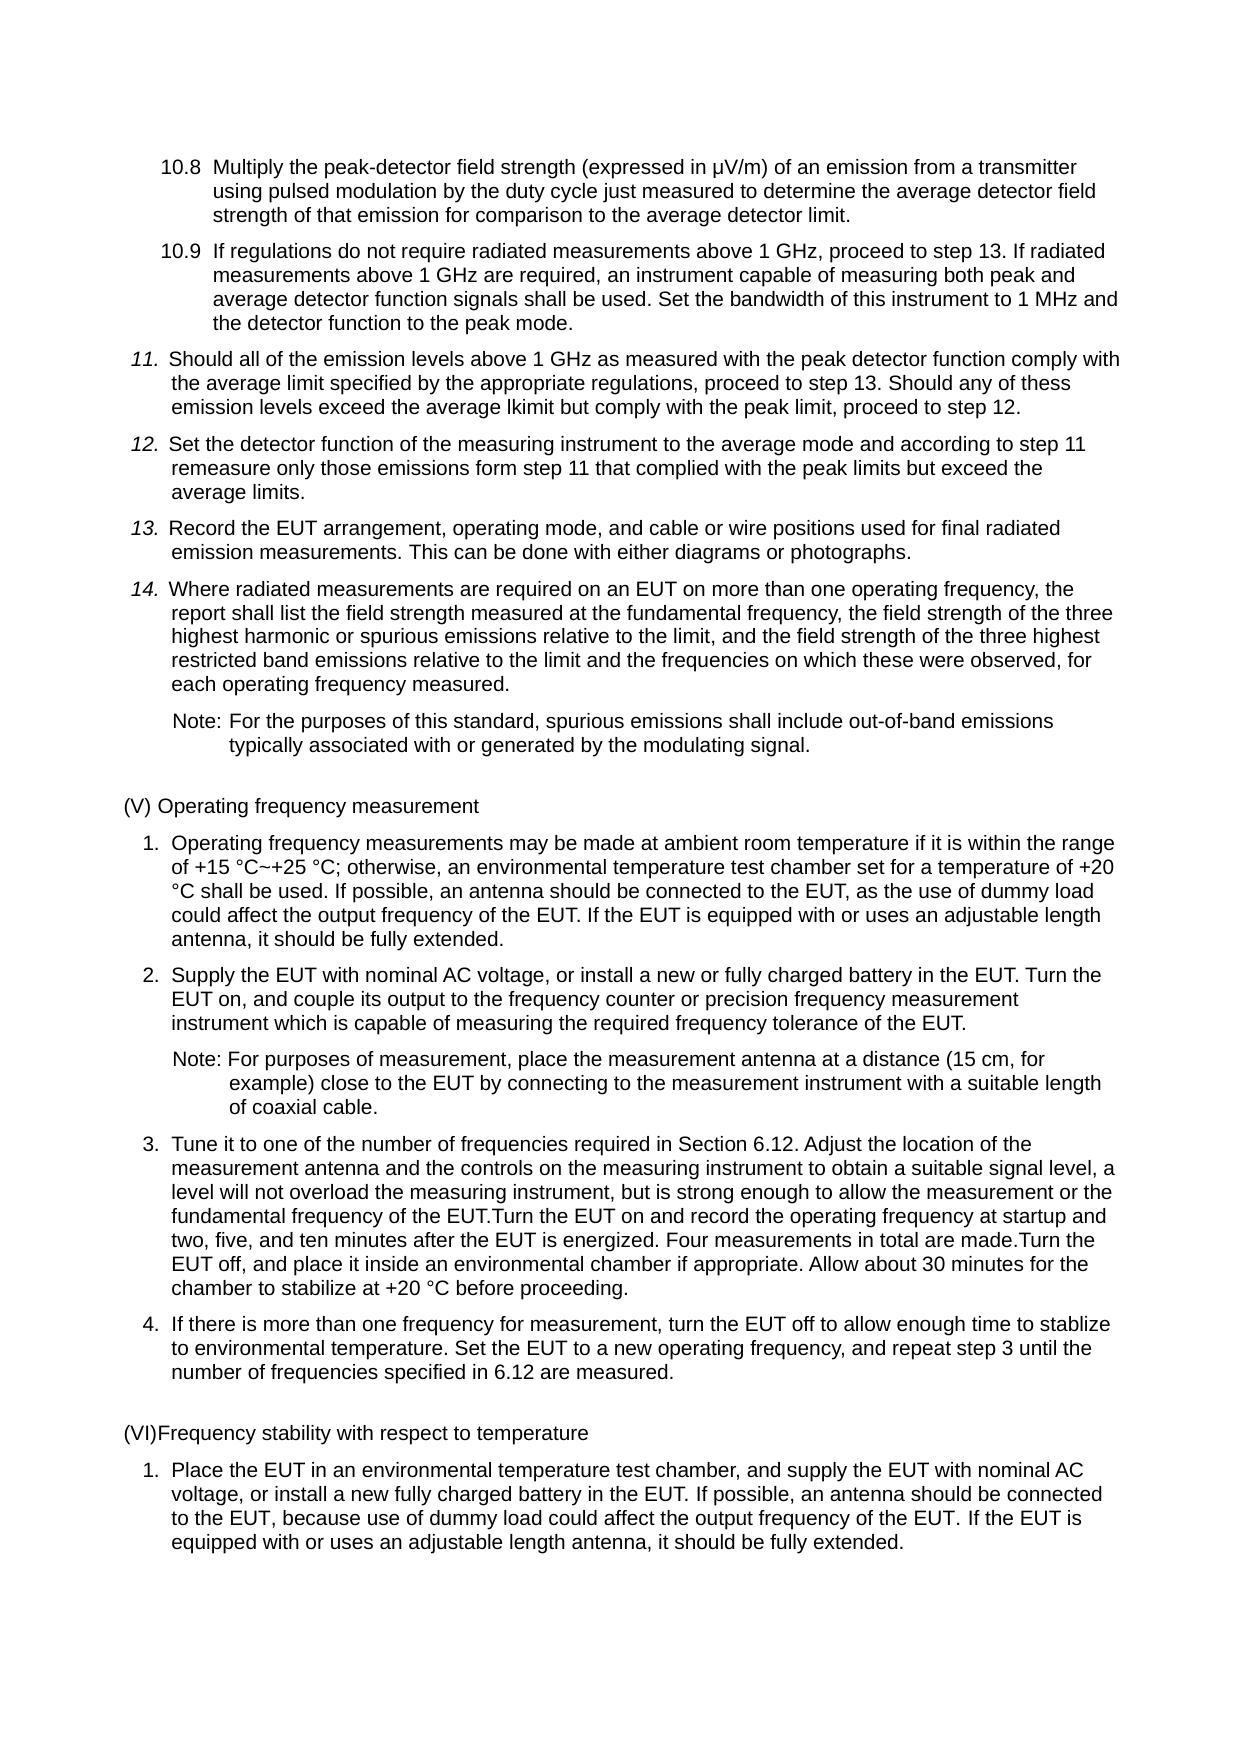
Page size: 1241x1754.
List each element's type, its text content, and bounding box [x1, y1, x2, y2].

list Tune it to one of the number of frequencies required in Section 6.12. Adjust the location of the measurement antenna and the controls on the measuring instrument to obtain a suitable signal level, a level will not overload the measuring instrument, but is strong enough to allow the measurement or the fundamental frequency of the EUT.Turn the EUT on and record the operating frequency at startup and two, five, and ten minutes after the EUT is energized. Four measurements in total are made.Turn the EUT off, and place it inside an environmental chamber if appropriate. Allow about 30 minutes for the chamber to stabilize at +20 °C before proceeding. [165, 1132, 1122, 1299]
text (VI) Frequency stability with respect to temperature [123, 1420, 1122, 1445]
text Note: For the purposes of this standard, spurious emissions shall include out-of-band emissions typically associated with or generated by the modulating signal. [172, 709, 1122, 757]
list Record the EUT arrangement, operating mode, and cable or wire positions used for final radiated emission measurements. This can be done with either diagrams or photographs. [165, 516, 1122, 564]
text (V) Operating frequency measurement [123, 793, 1122, 818]
list Place the EUT in an environmental temperature test chamber, and supply the EUT with nominal AC voltage, or install a new fully charged battery in the EUT. If possible, an antenna should be connected to the EUT, because use of dummy load could affect the output frequency of the EUT. If the EUT is equipped with or uses an adjustable length antenna, it should be fully extended. [165, 1458, 1122, 1553]
list If there is more than one frequency for measurement, turn the EUT off to allow enough time to stablize to environmental temperature. Set the EUT to a new operating frequency, and repeat step 3 until the number of frequencies specified in 6.12 are measured. [165, 1312, 1122, 1384]
list Operating frequency measurements may be made at ambient room temperature if it is within the range of +15 °C~+25 °C; otherwise, an environmental temperature test chamber set for a temperature of +20 °C shall be used. If possible, an antenna should be connected to the EUT, as the use of dummy load could affect the output frequency of the EUT. If the EUT is equipped with or uses an adjustable length antenna, it should be fully extended. [165, 831, 1122, 950]
list If regulations do not require radiated measurements above 1 GHz, proceed to step 13. If radiated measurements above 1 GHz are required, an instrument capable of measuring both peak and average detector function signals shall be used. Set the bandwidth of this instrument to 1 MHz and the detector function to the peak mode. [207, 239, 1122, 335]
list Multiply the peak-detector field strength (expressed in μV/m) of an emission from a transmitter using pulsed modulation by the duty cycle just measured to determine the average detector field strength of that emission for comparison to the average detector limit. [207, 154, 1122, 226]
list Where radiated measurements are required on an EUT on more than one operating frequency, the report shall list the field strength measured at the fundamental frequency, the field strength of the three highest harmonic or spurious emissions relative to the limit, and the field strength of the three highest restricted band emissions relative to the limit and the frequencies on which these were observed, for each operating frequency measured. [165, 576, 1122, 696]
list Set the detector function of the measuring instrument to the average mode and according to step 11 remeasure only those emissions form step 11 that complied with the peak limits but exceed the average limits. [165, 432, 1122, 503]
list Supply the EUT with nominal AC voltage, or install a new or fully charged battery in the EUT. Turn the EUT on, and couple its output to the frequency counter or precision frequency measurement instrument which is capable of measuring the required frequency tolerance of the EUT. [165, 963, 1122, 1035]
text Note: For purposes of measurement, place the measurement antenna at a distance (15 cm, for example) close to the EUT by connecting to the measurement instrument with a suitable length of coaxial cable. [172, 1047, 1122, 1119]
list Should all of the emission levels above 1 GHz as measured with the peak detector function comply with the average limit specified by the appropriate regulations, proceed to step 13. Should any of thess emission levels exceed the average lkimit but comply with the peak limit, proceed to step 12. [165, 347, 1122, 419]
